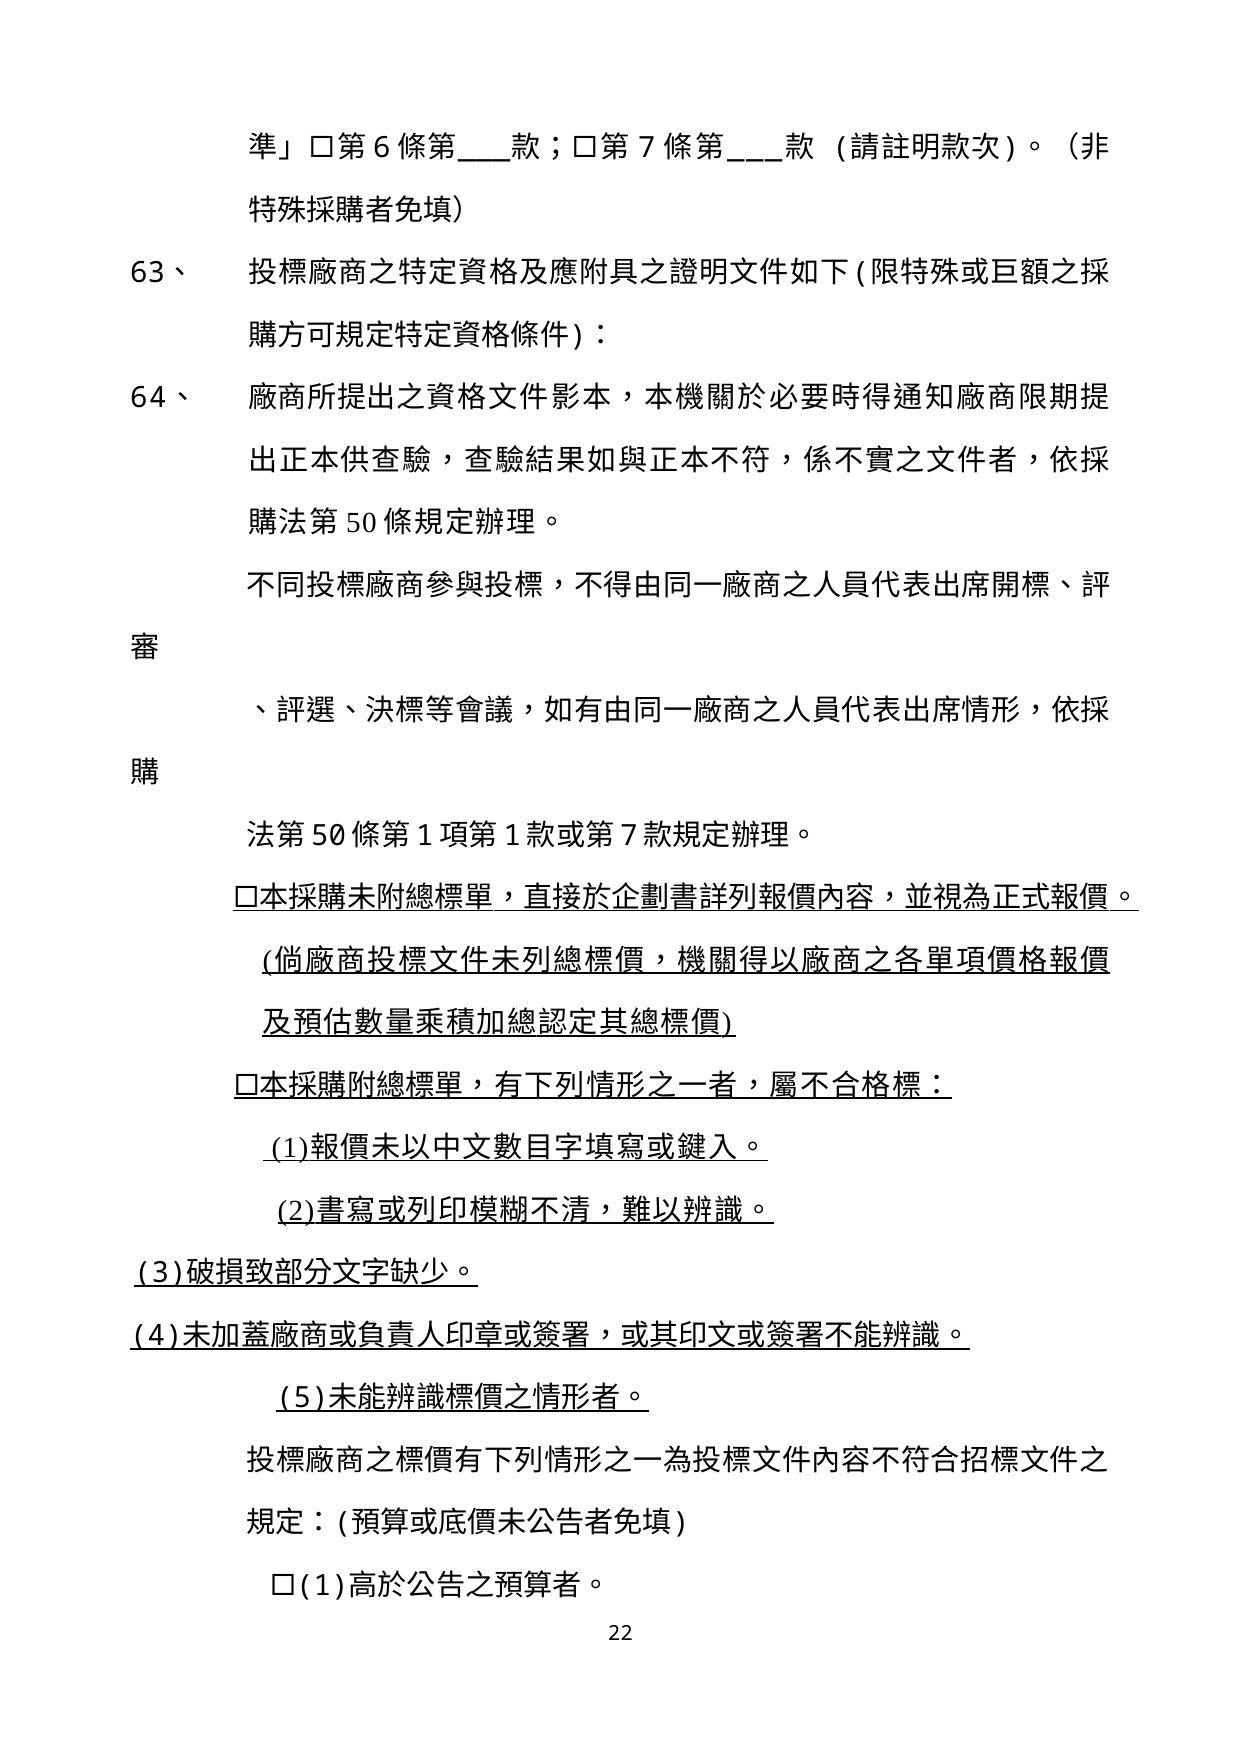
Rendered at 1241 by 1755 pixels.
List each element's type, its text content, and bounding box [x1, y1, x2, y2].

list 投標廠商之特定資格及應附具之證明文件如下(限特殊或巨額之採購方可規定特定資格條件)： [130, 228, 1110, 353]
text 不同投標廠商參與投標，不得由同一廠商之人員代表出席開標、評審 [130, 541, 1110, 666]
text (5)未能辨識標價之情形者。 [130, 1353, 1110, 1416]
text (4)未加蓋廠商或負責人印章或簽署，或其印文或簽署不能辨識。 [130, 1291, 1110, 1353]
text 本採購附總標單，有下列情形之一者，屬不合格標： [233, 1041, 1119, 1103]
text 法第50條第1項第1款或第7款規定辦理。 [130, 791, 1110, 853]
text (1)高於公告之預算者。 [130, 1541, 1110, 1603]
text (2)書寫或列印模糊不清，難以辨識。 [130, 1166, 1110, 1228]
text 本採購未附總標單，直接於企劃書詳列報價內容，並視為正式報價。(倘廠商投標文件未列總標價，機關得以廠商之各單項價格報價及預估數量乘積加總認定其總標價) [233, 853, 1110, 1041]
text 、評選、決標等會議，如有由同一廠商之人員代表出席情形，依採購 [130, 666, 1110, 791]
list 準」第6條第___款；第7條第___款 (請註明款次)。（非特殊採購者免填） [130, 103, 1110, 228]
list 廠商所提出之資格文件影本，本機關於必要時得通知廠商限期提出正本供查驗，查驗結果如與正本不符，係不實之文件者，依採購法第50條規定辦理。 [130, 353, 1110, 541]
text (3)破損致部分文字缺少。 [0, 1228, 1110, 1291]
text 投標廠商之標價有下列情形之一為投標文件內容不符合招標文件之規定：(預算或底價未公告者免填) [246, 1416, 1110, 1541]
text (1)報價未以中文數目字填寫或鍵入。 [263, 1103, 1110, 1166]
